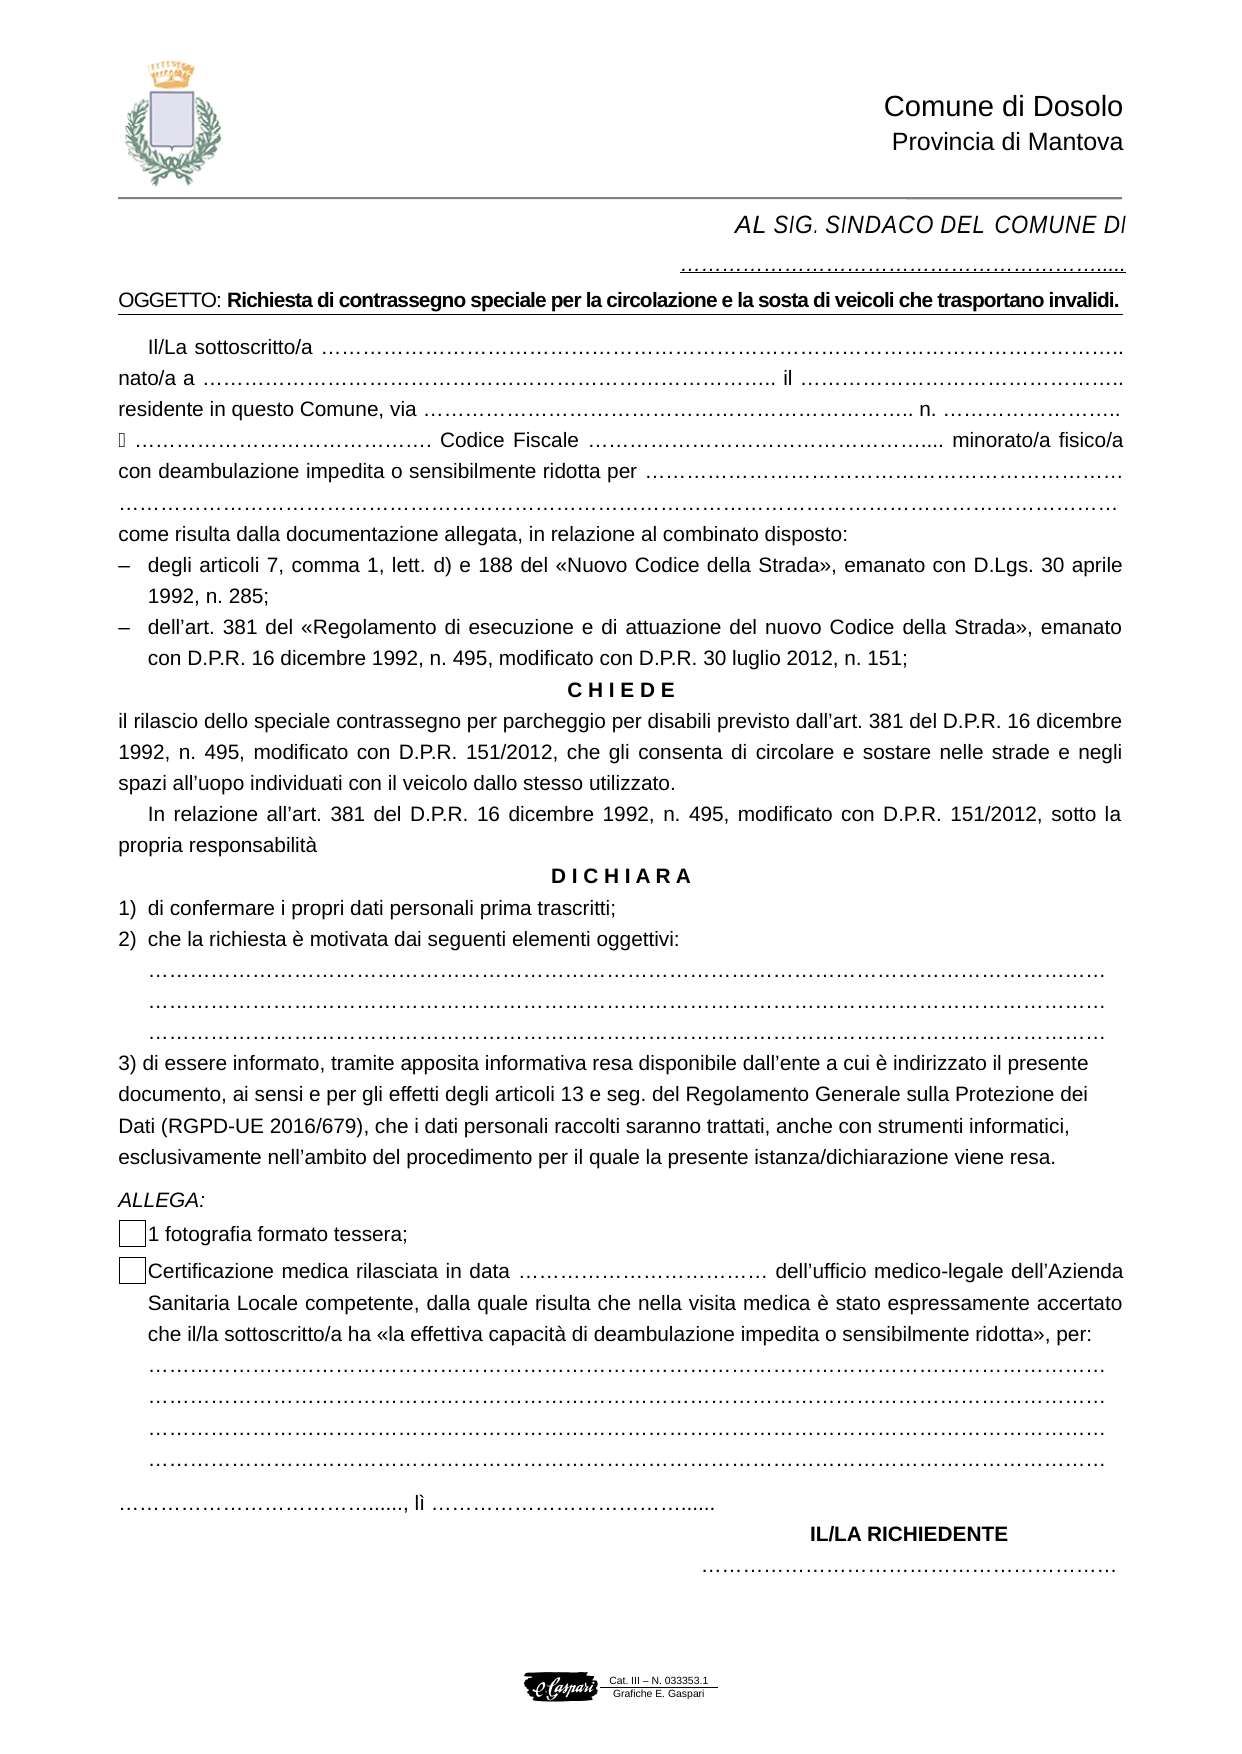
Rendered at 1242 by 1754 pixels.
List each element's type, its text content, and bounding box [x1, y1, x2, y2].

text ………………………………......, lì ………………………………...... [118, 1490, 1123, 1514]
picture [523, 1671, 598, 1702]
text il rilascio dello speciale contrassegno per parcheggio per disabili previsto dall’art. 381 del D.P.R. 16 dicembre 1992, n. 495, modificato con D.P.R. 151/2012, che gli consenta di circolare e sostare nelle strade e negli spazi all’uopo individuati con il veicolo dallo stesso utilizzato. [118, 708, 1123, 795]
text ………………………………………………………………………………………………………………………… ………………………………………………………………………………………………………………………… ………………………………………………………………………………………………………………………… ………………………………………………………………………………………………………………………… [148, 1353, 1123, 1471]
text ALLEGA: [118, 1188, 1123, 1212]
text …………………………………………………… [694, 1553, 1123, 1577]
text Comune di Dosolo [224, 89, 1123, 122]
text ………………………………………………………………………………………………………………………… [148, 958, 1123, 982]
text C H I E D E [118, 677, 1123, 701]
text 1) di confermare i propri dati personali prima trascritti; [118, 895, 1123, 919]
text ………………………………………………………………………………………………………………………… [148, 1020, 1123, 1044]
text – dell’art. 381 del «Regolamento di esecuzione e di attuazione del nuovo Codice della Strada», emanato con D.P.R. 16 dicembre 1992, n. 495, modificato con D.P.R. 30 luglio 2012, n. 151; [118, 615, 1123, 670]
text D I C H I A R A [118, 864, 1123, 888]
text 2) che la richiesta è motivata dai seguenti elementi oggettivi: [118, 927, 1123, 951]
text  ……………………………………. Codice Fiscale ………………………………………….... minorato/a fisico/a con deambulazione impedita o sensibilmente ridotta per …………………………………………………………… ……………………………………………………………………………………………………………………………… [118, 428, 1123, 514]
text 1 fotografia formato tessera; [118, 1219, 1123, 1247]
text ……………………………………………………..... [602, 251, 1126, 275]
text – degli articoli 7, comma 1, lett. d) e 188 del «Nuovo Codice della Strada», emanato con D.Lgs. 30 aprile 1992, n. 285; [118, 553, 1123, 608]
text Provincia di Mantova [224, 127, 1123, 156]
picture [122, 58, 224, 189]
text come risulta dalla documentazione allegata, in relazione al combinato disposto: [118, 522, 1123, 546]
text AL SIG. SINDACO DEL COMUNE DI [561, 210, 1126, 239]
text IL/LA RICHIEDENTE [694, 1521, 1123, 1545]
text 3) di essere informato, tramite apposita informativa resa disponibile dall’ente a cui è indirizzato il presente documento, ai sensi e per gli effetti degli articoli 13 e seg. del Regolamento Generale sulla Protezione dei Dati (RGPD-UE 2016/679), che i dati personali raccolti saranno trattati, anche con strumenti informatici, esclusivamente nell’ambito del procedimento per il quale la presente istanza/dichiarazione viene resa. [118, 1051, 1123, 1168]
text OGGETTO: Richiesta di contrassegno speciale per la circolazione e la sosta di veicoli che trasportano invalidi. [118, 288, 1123, 314]
text Certificazione medica rilasciata in data ……………………………… dell’ufficio medico-legale dell’Azienda Sanitaria Locale competente, dalla quale risulta che nella visita medica è stato espressamente accertato che il/la sottoscritto/a ha «la effettiva capacità di deambulazione impedita o sensibilmente ridotta», per: [118, 1256, 1123, 1346]
text Il/La sottoscritto/a …………………………………………………………………………………………………….. nato/a a ……………………………………………………………………….. il ……………………………………….. residente in questo Comune, via …………………………………………………………….. n. …………………….. [118, 335, 1123, 421]
text In relazione all’art. 381 del D.P.R. 16 dicembre 1992, n. 495, modificato con D.P.R. 151/2012, sotto la propria responsabilità [118, 802, 1123, 857]
text ………………………………………………………………………………………………………………………… [148, 989, 1123, 1013]
